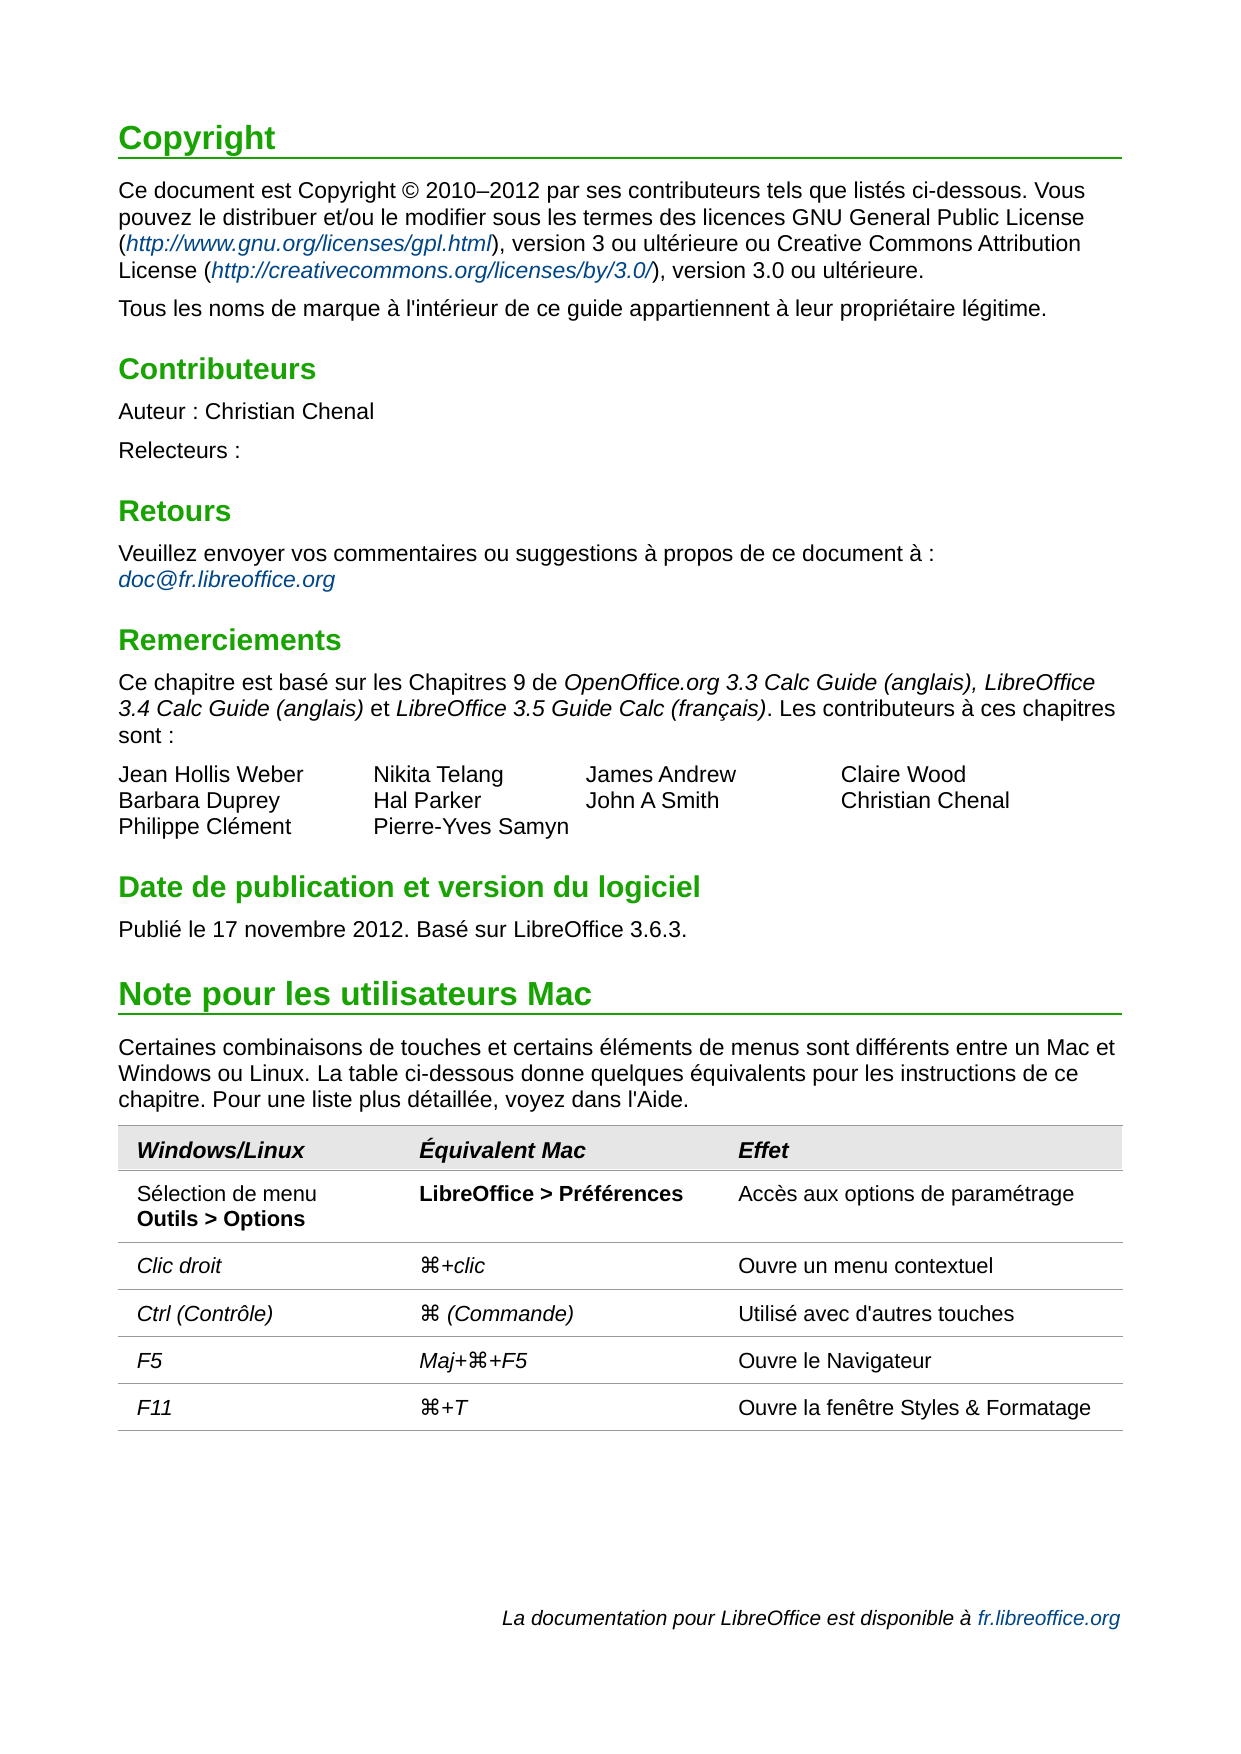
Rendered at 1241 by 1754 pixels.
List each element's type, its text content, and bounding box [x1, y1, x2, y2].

table_cell ⌘+clic [401, 1243, 719, 1289]
table_header Équivalent Mac [401, 1126, 719, 1169]
table_header Effet [720, 1126, 1122, 1169]
table_cell F11 [118, 1384, 401, 1430]
table_cell Ouvre un menu contextuel [720, 1243, 1122, 1289]
text Veuillez envoyer vos commentaires ou suggestions à propos de ce document à : doc@fr.libreoffice.org [118, 540, 1122, 593]
text Remerciements [118, 622, 1122, 657]
text Date de publication et version du logiciel [118, 869, 1122, 904]
table_header Windows/Linux [118, 1126, 401, 1169]
table_cell Maj+⌘+F5 [401, 1337, 719, 1383]
table_cell Ctrl (Contrôle) [118, 1290, 401, 1336]
text Auteur : Christian Chenal [118, 398, 1122, 424]
table_cell ⌘+T [401, 1384, 719, 1430]
text Contributeurs [118, 351, 1122, 386]
text Publié le 17 novembre 2012. Basé sur LibreOffice 3.6.3. [118, 916, 1122, 942]
text Retours [118, 493, 1122, 527]
table_cell Ouvre la fenêtre Styles & Formatage [720, 1384, 1122, 1430]
table_cell Clic droit [118, 1243, 401, 1289]
text Certaines combinaisons de touches et certains éléments de menus sont différents entre un Mac et Windows ou Linux. La table ci-dessous donne quelques équivalents pour les instructions de ce chapitre. Pour une liste plus détaillée, voyez dans l'Aide. [118, 1034, 1122, 1113]
table_cell ⌘ (Commande) [401, 1290, 719, 1336]
subtitle Copyright [118, 118, 1122, 157]
table_cell Accès aux options de paramétrage [720, 1171, 1122, 1242]
text Tous les noms de marque à l'intérieur de ce guide appartiennent à leur propriétaire légitime. [118, 295, 1122, 322]
table_cell Utilisé avec d'autres touches [720, 1290, 1122, 1336]
table_cell LibreOffice > Préférences [401, 1171, 719, 1242]
text Ce document est Copyright © 2010–2012 par ses contributeurs tels que listés ci-dessous. Vous pouvez le distribuer et/ou le modifier sous les termes des licences GNU General Public License (http://www.gnu.org/licenses/gpl.html), version 3 ou ultérieure ou Creative Commons Attribution License (http://creativecommons.org/licenses/by/3.0/), version 3.0 ou ultérieure. [118, 177, 1122, 283]
table_cell F5 [118, 1337, 401, 1383]
subtitle Note pour les utilisateurs Mac [118, 974, 1122, 1013]
text Relecteurs : [118, 437, 1122, 463]
text Jean Hollis Weber Nikita Telang James Andrew Claire Wood Barbara Duprey Hal Parker John A Smith Christian Chenal Philippe Clément Pierre-Yves Samyn [118, 761, 1122, 840]
text Ce chapitre est basé sur les Chapitres 9 de OpenOffice.org 3.3 Calc Guide (anglais), LibreOffice 3.4 Calc Guide (anglais) et LibreOffice 3.5 Guide Calc (français). Les contributeurs à ces chapitres sont : [118, 669, 1122, 748]
table_cell Sélection de menu Outils > Options [118, 1171, 401, 1242]
table_cell Ouvre le Navigateur [720, 1337, 1122, 1383]
